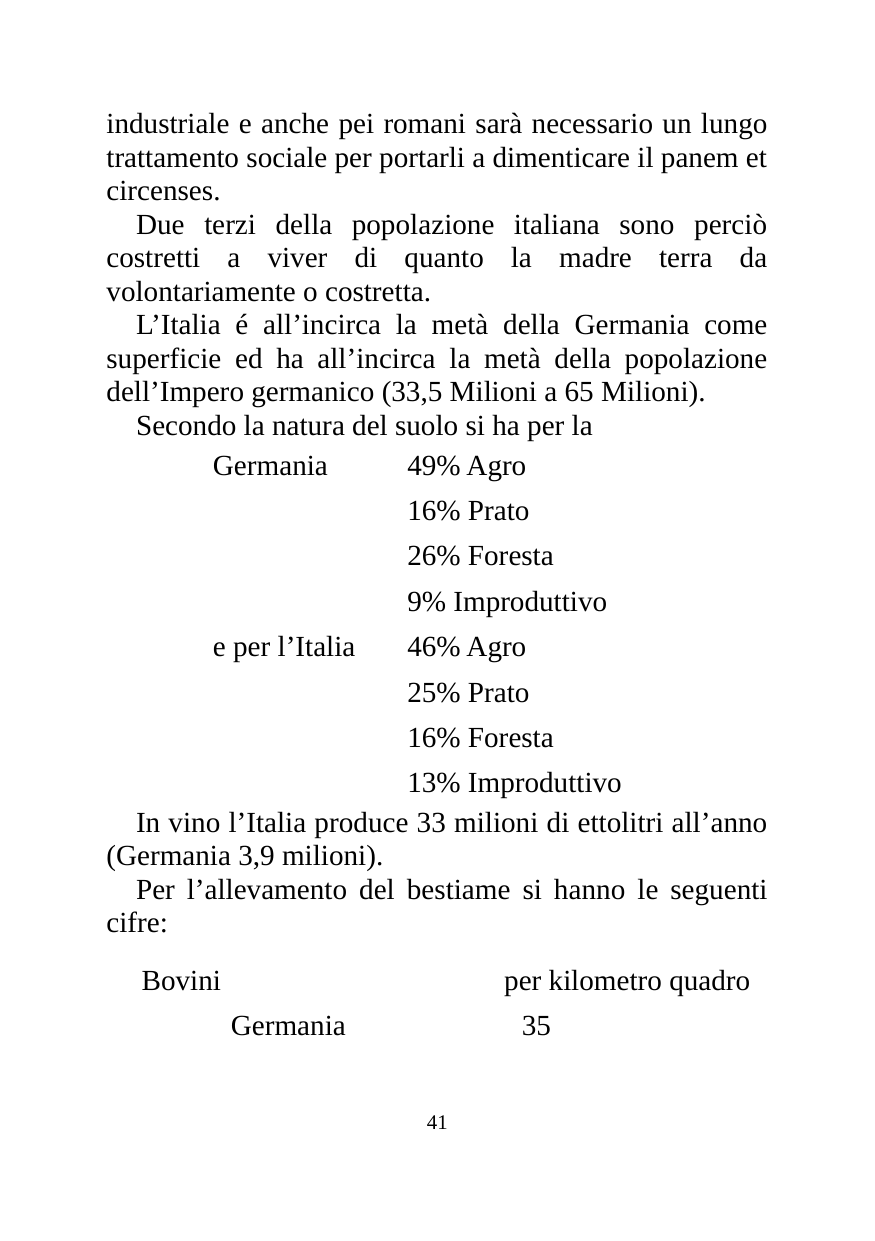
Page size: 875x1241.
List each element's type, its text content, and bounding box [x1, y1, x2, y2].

table_cell 25% Prato [401, 669, 629, 714]
table_cell [207, 714, 401, 759]
table_cell e per l’Italia [207, 623, 401, 669]
table_cell Germania [106, 1002, 504, 1047]
table_cell [207, 669, 401, 714]
table_cell [207, 487, 401, 532]
table_cell [207, 533, 401, 578]
table_cell 35 [504, 1002, 768, 1047]
text Per l’allevamento del bestiame si hanno le seguenti cifre: [106, 872, 768, 939]
table_cell 13% Improduttivo [401, 760, 629, 805]
table_cell [207, 578, 401, 623]
table_cell [207, 760, 401, 805]
text In vino l’Italia produce 33 milioni di ettolitri all’anno (Germania 3,9 milioni). [106, 805, 768, 872]
table_header Germania [207, 442, 401, 487]
table_cell 16% Foresta [401, 714, 629, 759]
table_cell 9% Improduttivo [401, 578, 629, 623]
text Secondo la natura del suolo si ha per la [106, 408, 768, 442]
table_cell 26% Foresta [401, 533, 629, 578]
table_header 49% Agro [401, 442, 629, 487]
table_header per kilometro quadro [504, 957, 768, 1002]
table_cell 16% Prato [401, 487, 629, 532]
text industriale e anche pei romani sarà necessario un lungo trattamento sociale per portarli a dimenticare il panem et circenses. [106, 106, 768, 207]
table_cell 46% Agro [401, 623, 629, 669]
text L’Italia é all’incirca la metà della Germania come superficie ed ha all’incirca la metà della popolazione dell’Impero germanico (33,5 Milioni a 65 Milioni). [106, 307, 768, 408]
text Due terzi della popolazione italiana sono perciò costretti a viver di quanto la madre terra da volontariamente o costretta. [106, 207, 768, 307]
table_header Bovini [106, 957, 504, 1002]
